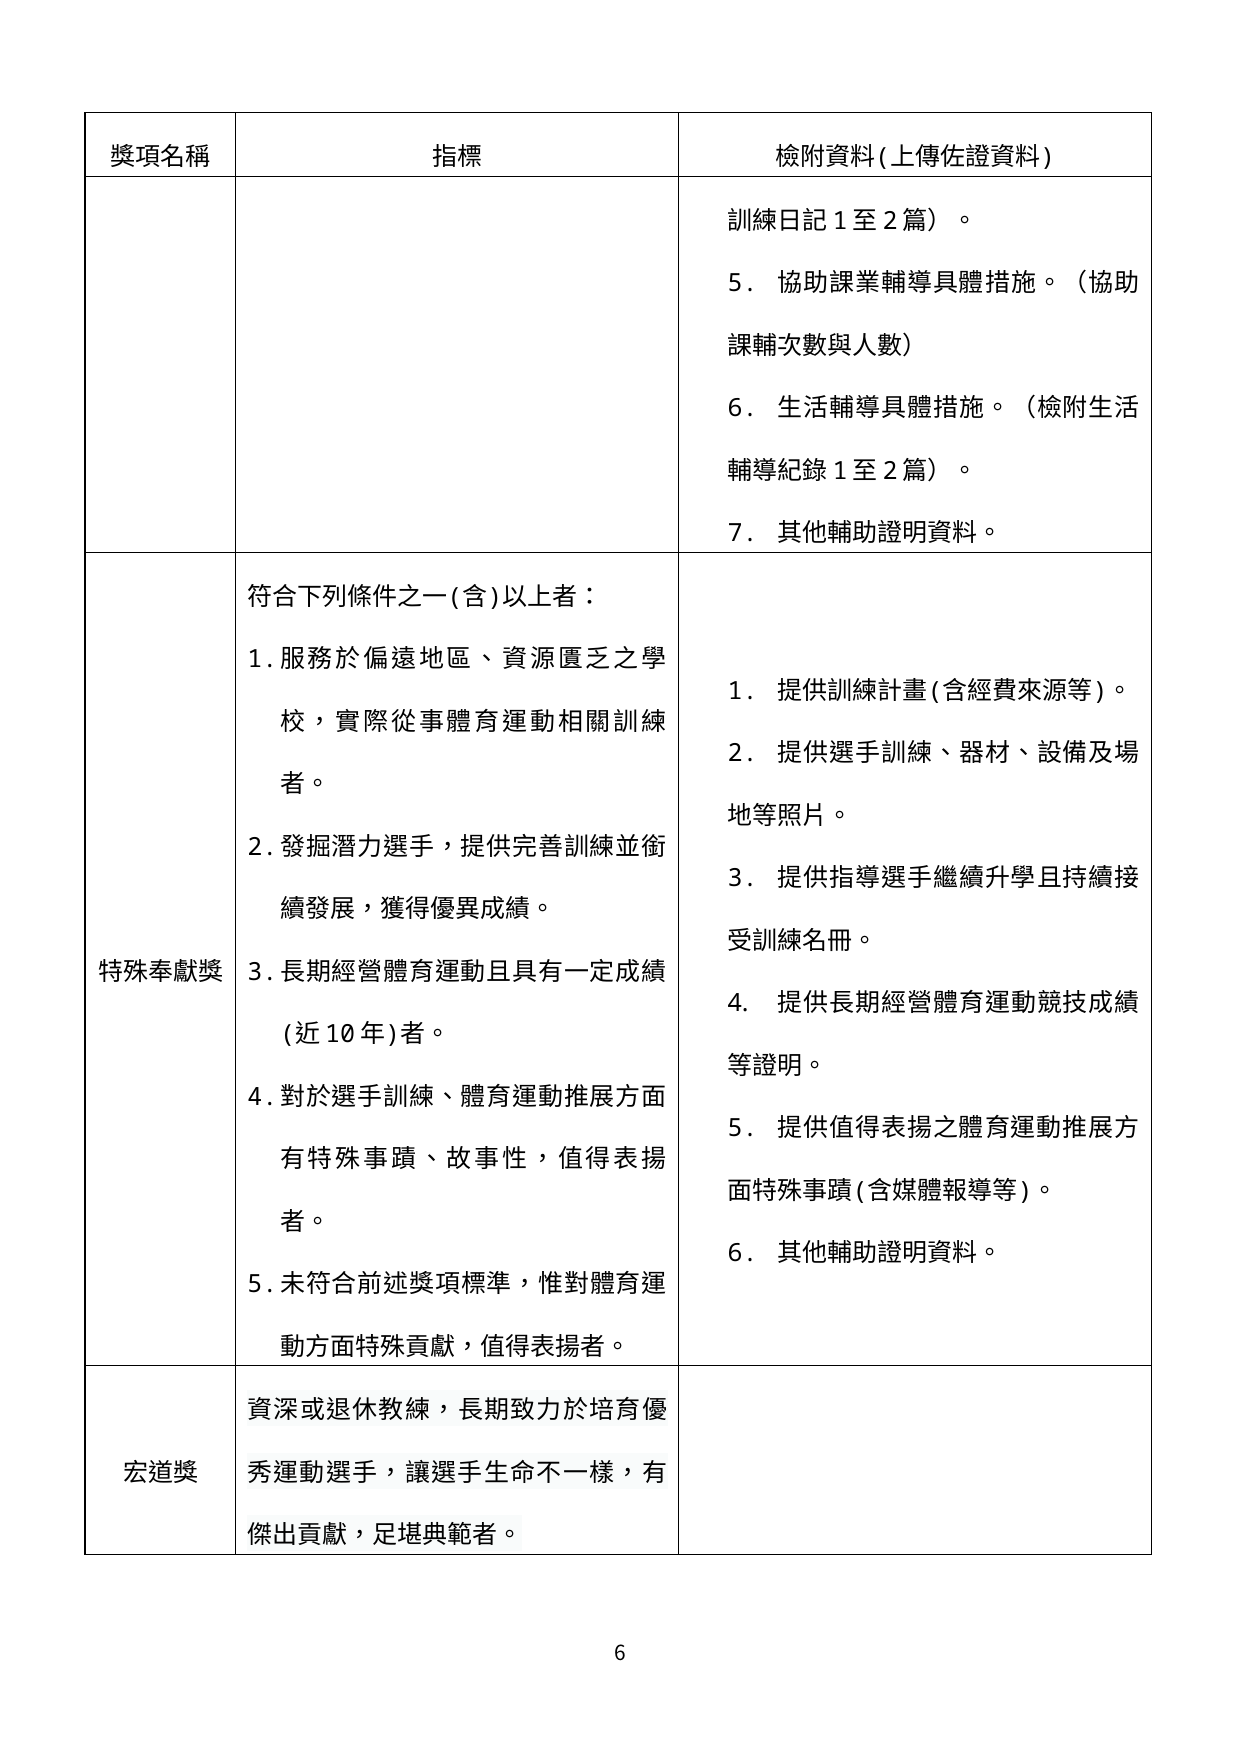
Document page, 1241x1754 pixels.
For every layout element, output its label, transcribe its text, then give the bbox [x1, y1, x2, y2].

table_header 指標 [236, 113, 678, 176]
table_cell [679, 1366, 1151, 1554]
table_cell 資深或退休教練，長期致力於培育優秀運動選手，讓選手生命不一樣，有傑出貢獻，足堪典範者。 [236, 1366, 678, 1554]
table_cell 運動團隊人數。 競技成績證明。 團隊學生當年度成績(含德育)單。 運動團隊隊規及執行狀況（檢附訓練日記1至2篇）。 協助課業輔導具體措施。（協助課輔次數與人數） 生活輔導具體措施。（檢附生活輔導紀錄1至2篇）。 其他輔助證明資料。 [679, 177, 1151, 552]
table_header 獎項名稱 [86, 113, 235, 176]
table_cell [86, 177, 235, 552]
table_cell 宏道獎 [86, 1366, 235, 1554]
table_cell [236, 177, 678, 552]
table_header 檢附資料(上傳佐證資料) [679, 113, 1151, 176]
table_cell 符合下列條件之一(含)以上者： 服務於偏遠地區、資源匱乏之學校，實際從事體育運動相關訓練者。 發掘潛力選手，提供完善訓練並銜續發展，獲得優異成績。 長期經營體育運動且具有一定成績(近10年)者。 對於選手訓練、體育運動推展方面有特殊事蹟、故事性，值得表揚者。 未符合前述獎項標準，惟對體育運動方面特殊貢獻，值得表揚者。 [236, 553, 678, 1365]
table_cell 特殊奉獻獎 [86, 553, 235, 1365]
table_cell 提供訓練計畫(含經費來源等)。 提供選手訓練、器材、設備及場地等照片。 提供指導選手繼續升學且持續接受訓練名冊。 提供長期經營體育運動競技成績等證明。 提供值得表揚之體育運動推展方面特殊事蹟(含媒體報導等)。 其他輔助證明資料。 [679, 553, 1151, 1365]
